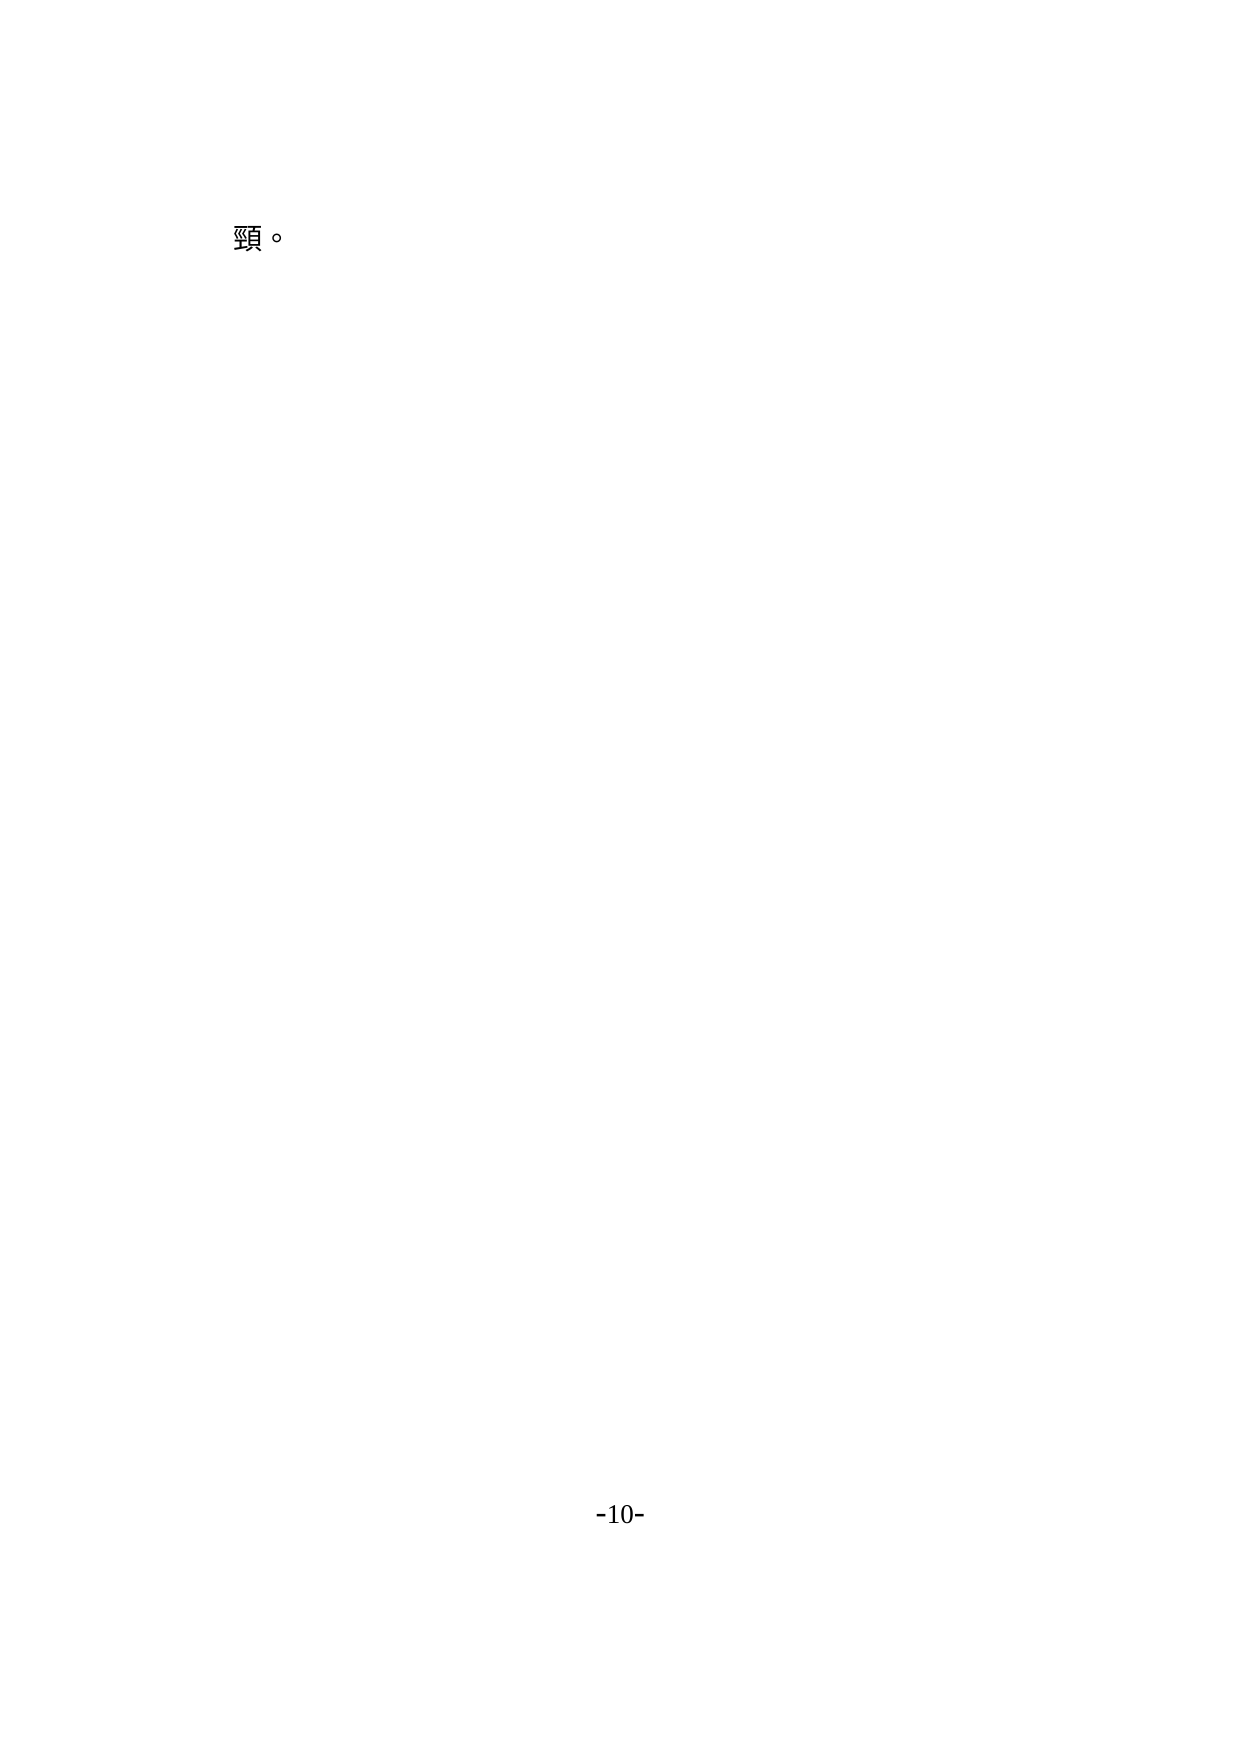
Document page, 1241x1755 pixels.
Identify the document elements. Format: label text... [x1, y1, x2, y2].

text 頸。 [204, 212, 1057, 258]
